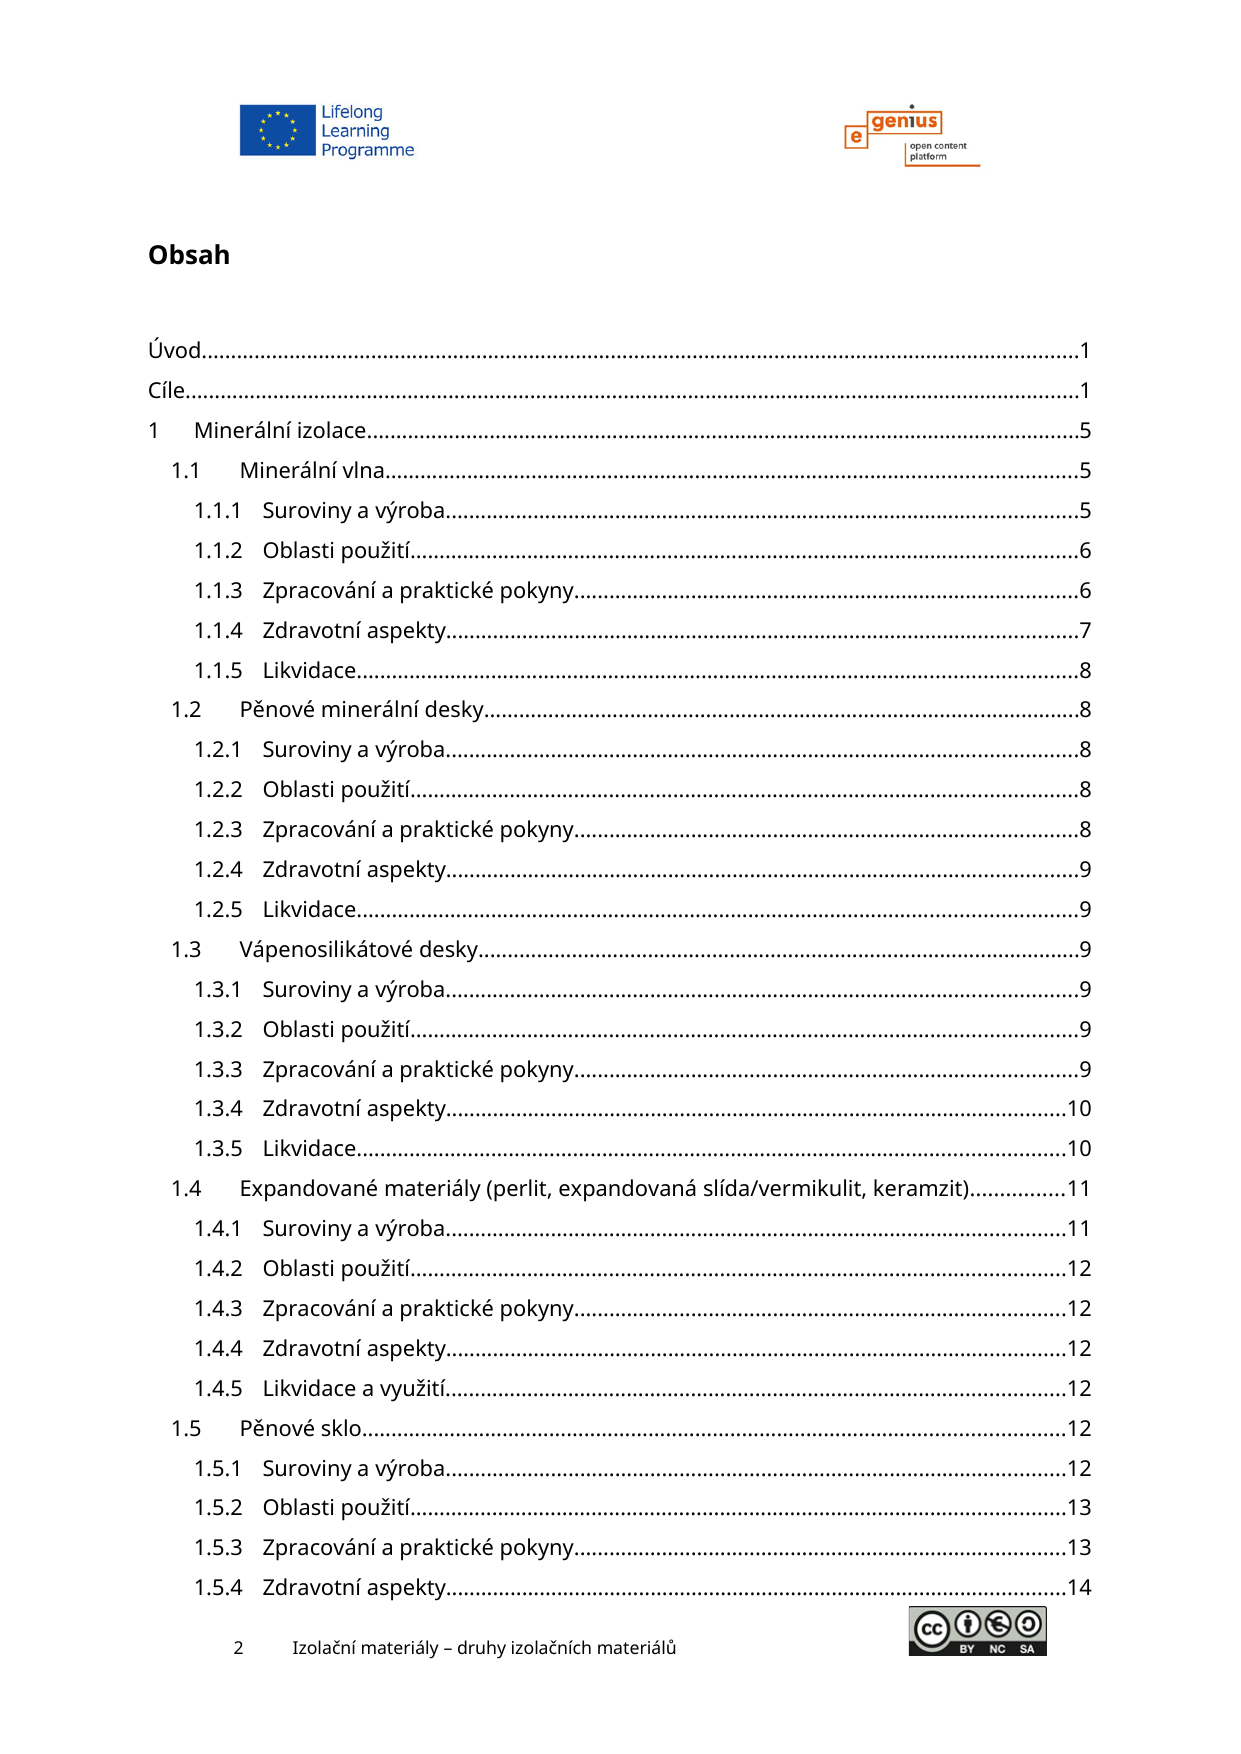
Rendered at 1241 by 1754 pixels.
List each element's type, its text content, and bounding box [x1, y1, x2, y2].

text 1.3 Vápenosilikátové desky 9 [171, 934, 1093, 963]
text Úvod 1 [148, 335, 1093, 365]
text 1.4 Expandované materiály (perlit, expandovaná slída/vermikulit, keramzit) 11 [171, 1173, 1093, 1203]
text 1.1.3 Zpracování a praktické pokyny 6 [193, 575, 1093, 604]
text 1.2.1 Suroviny a výroba 8 [193, 734, 1093, 764]
text Obsah [148, 241, 1093, 270]
text 1.2.2 Oblasti použití 8 [193, 774, 1093, 804]
text 1.5.1 Suroviny a výroba 12 [193, 1452, 1093, 1482]
text 1.5.3 Zpracování a praktické pokyny 13 [193, 1532, 1093, 1562]
text 1.2.5 Likvidace 9 [193, 894, 1093, 923]
text 1.1 Minerální vlna 5 [171, 455, 1093, 484]
text 1.1.2 Oblasti použití 6 [193, 535, 1093, 564]
text Cíle 1 [148, 375, 1093, 405]
text 1.3.1 Suroviny a výroba 9 [193, 974, 1093, 1003]
text 1.3.4 Zdravotní aspekty 10 [193, 1093, 1093, 1123]
text 1.4.1 Suroviny a výroba 11 [193, 1213, 1093, 1242]
text 1.3.5 Likvidace 10 [193, 1133, 1093, 1163]
text 1.1.4 Zdravotní aspekty 7 [193, 614, 1093, 644]
text 1.2 Pěnové minerální desky 8 [171, 694, 1093, 724]
text 1.3.2 Oblasti použití 9 [193, 1013, 1093, 1043]
text 1.4.3 Zpracování a praktické pokyny 12 [193, 1293, 1093, 1322]
text 1.3.3 Zpracování a praktické pokyny 9 [193, 1053, 1093, 1083]
text 1.1.5 Likvidace 8 [193, 654, 1093, 684]
text 1.2.4 Zdravotní aspekty 9 [193, 854, 1093, 883]
text 1 Minerální izolace 5 [148, 415, 1093, 444]
text 1.5 Pěnové sklo 12 [171, 1412, 1093, 1442]
text 1.1.1 Suroviny a výroba 5 [193, 495, 1093, 524]
text 1.4.4 Zdravotní aspekty 12 [193, 1333, 1093, 1362]
text 1.4.2 Oblasti použití 12 [193, 1253, 1093, 1282]
text 1.5.4 Zdravotní aspekty 14 [193, 1572, 1093, 1602]
text 1.2.3 Zpracování a praktické pokyny 8 [193, 814, 1093, 843]
text 1.4.5 Likvidace a využití 12 [193, 1373, 1093, 1402]
text 1.5.2 Oblasti použití 13 [193, 1492, 1093, 1522]
